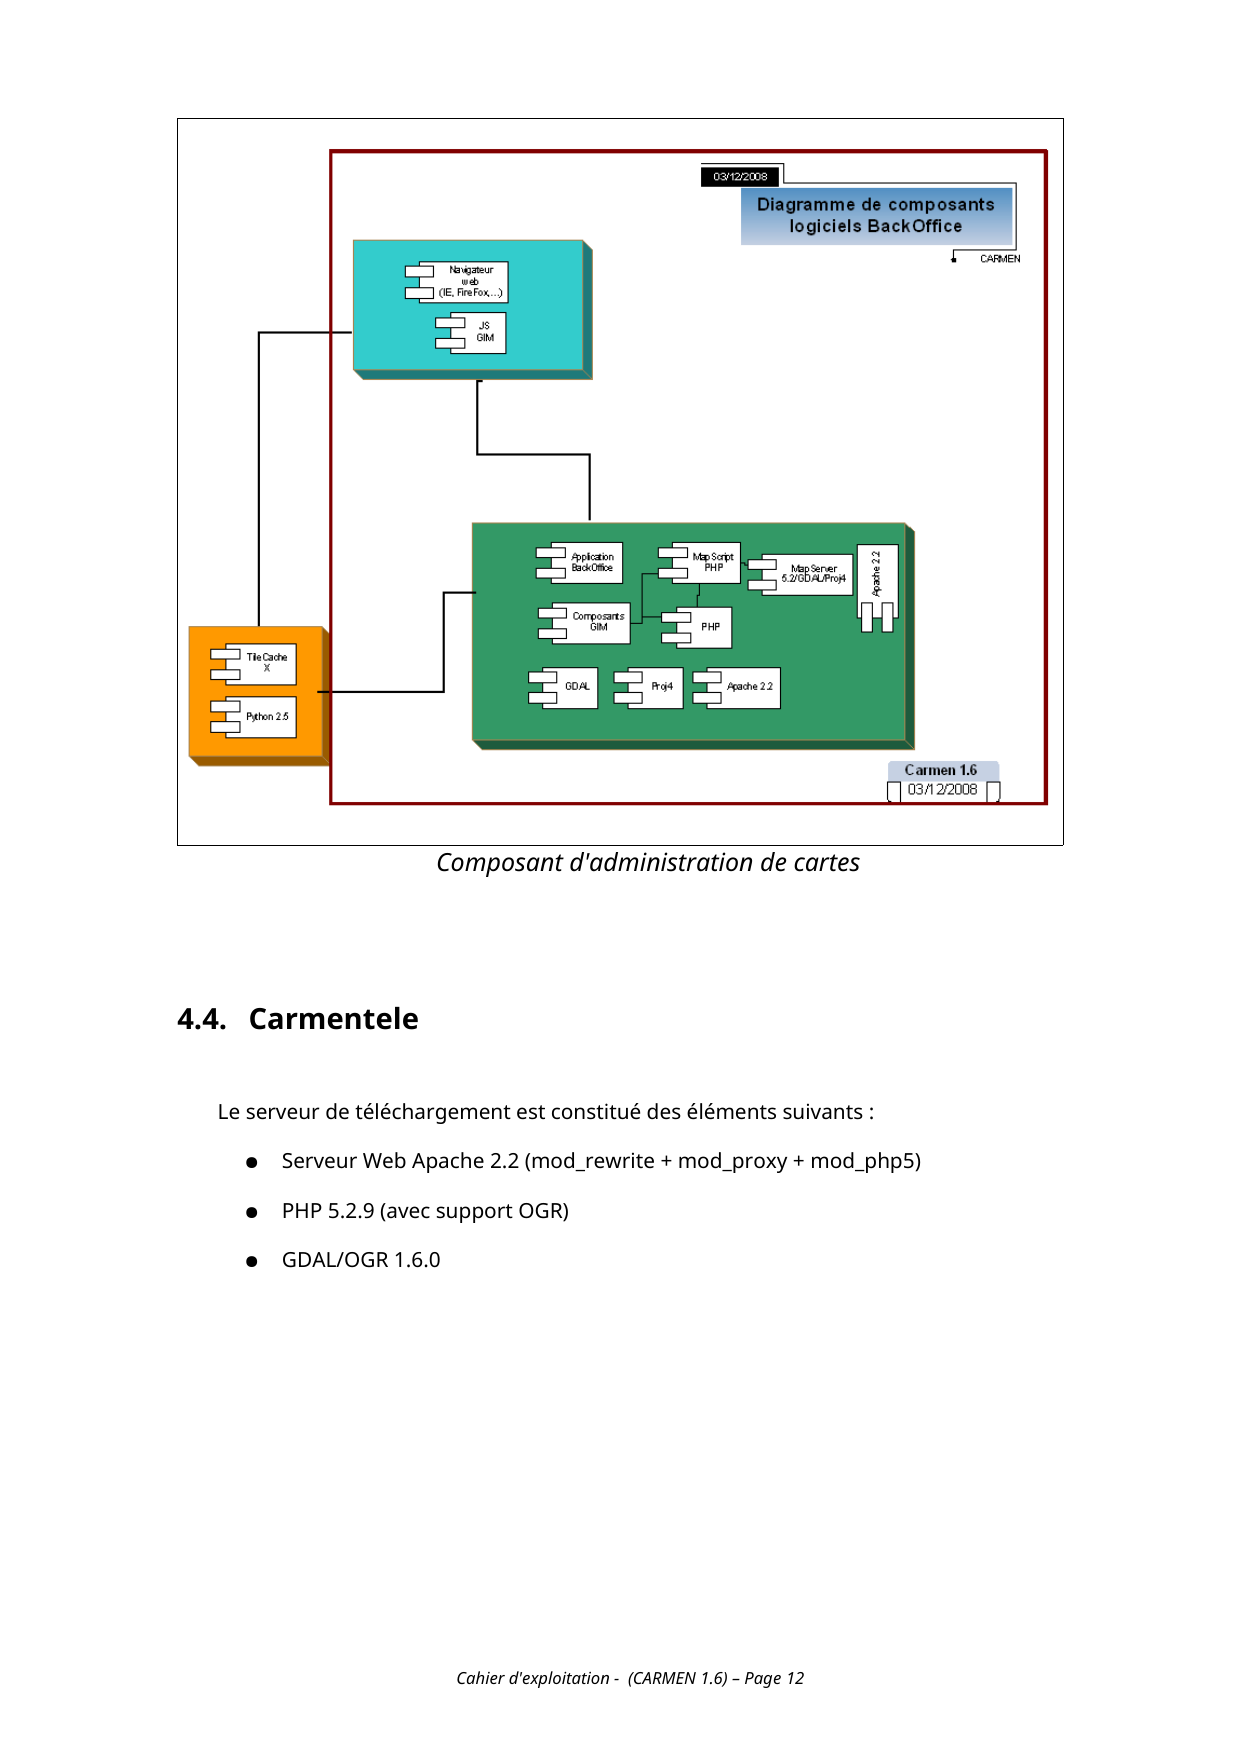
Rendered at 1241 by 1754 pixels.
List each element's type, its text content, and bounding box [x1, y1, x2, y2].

text Composant d'administration de cartes [178, 118, 1092, 879]
list PHP 5.2.9 (avec support OGR) [244, 1196, 1092, 1224]
text Le serveur de téléchargement est constitué des éléments suivants : [207, 1097, 1092, 1126]
list GDAL/OGR 1.6.0 [244, 1245, 1092, 1273]
subtitle Carmentele [148, 998, 1092, 1038]
list Serveur Web Apache 2.2 (mod_rewrite + mod_proxy + mod_php5) [244, 1147, 1092, 1175]
picture [180, 121, 1060, 842]
